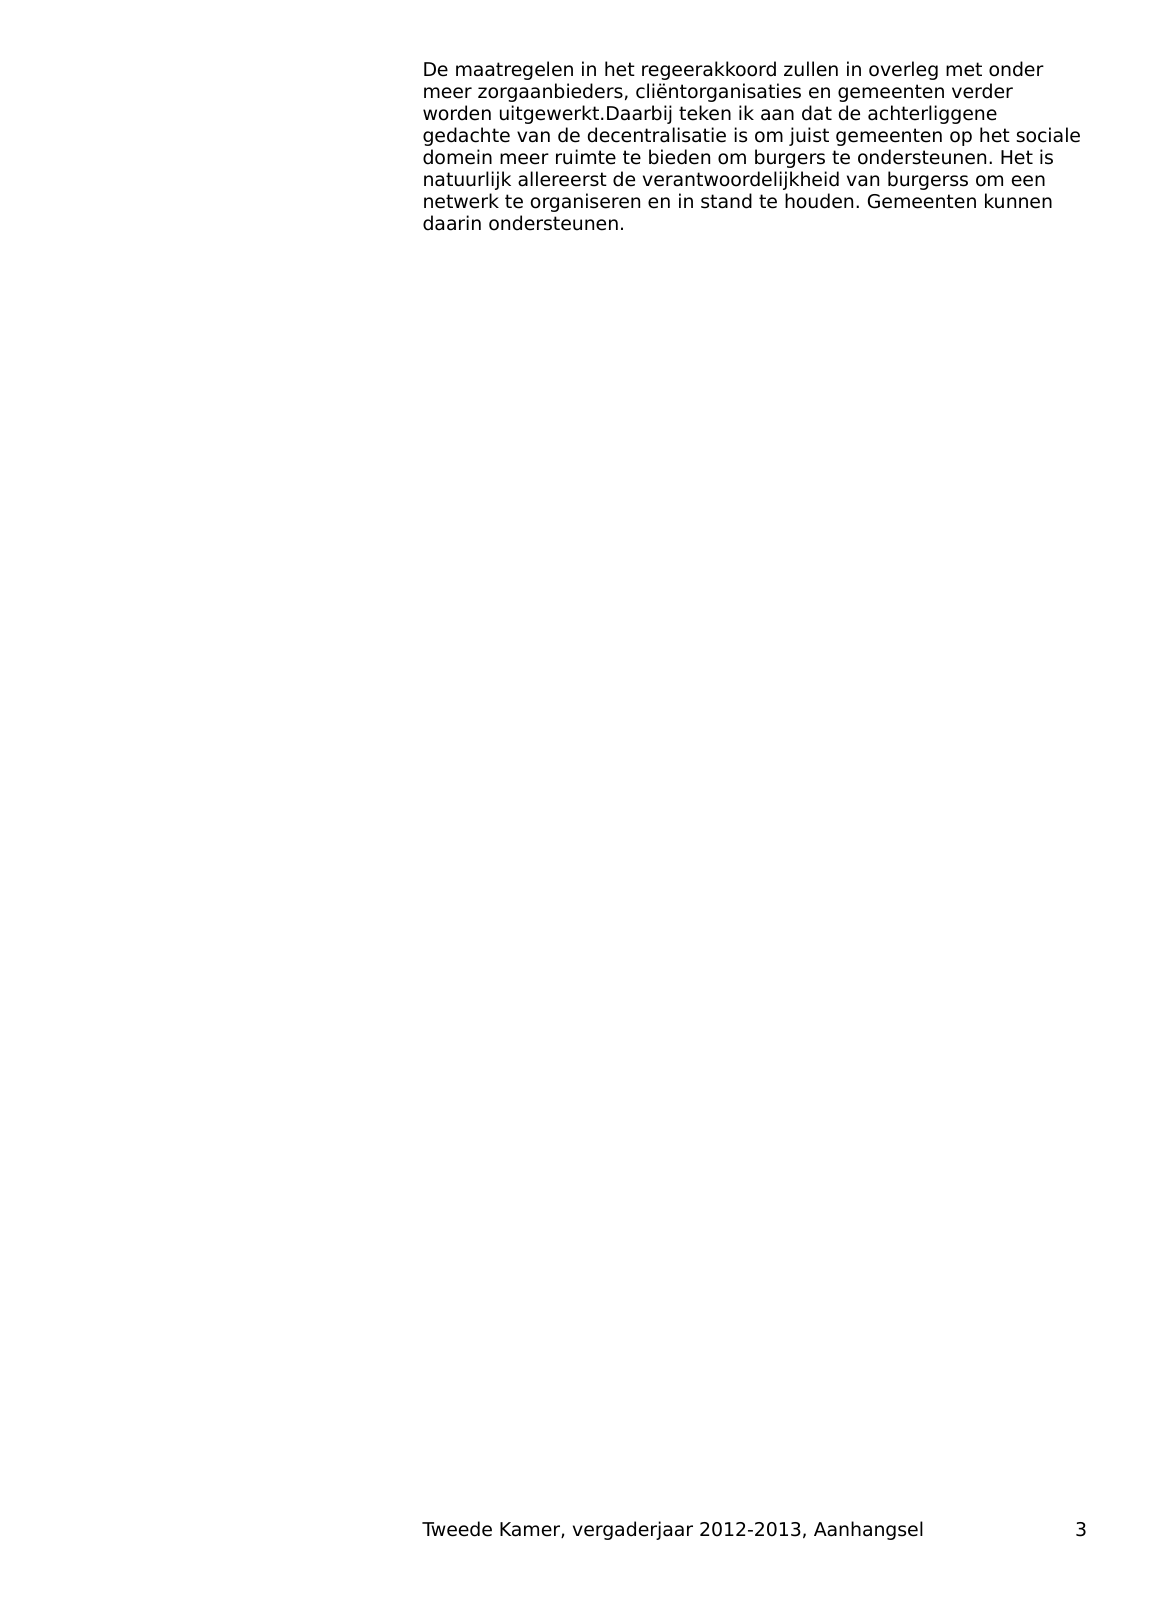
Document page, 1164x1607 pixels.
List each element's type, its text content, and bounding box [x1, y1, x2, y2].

text De maatregelen in het regeerakkoord zullen in overleg met onder meer zorgaanbieders, cliëntorganisaties en gemeenten verder worden uitgewerkt.Daarbij teken ik aan dat de achterliggene gedachte van de decentralisatie is om juist gemeenten op het sociale domein meer ruimte te bieden om burgers te ondersteunen. Het is natuurlijk allereerst de verantwoordelijkheid van burgerss om een netwerk te organiseren en in stand te houden. Gemeenten kunnen daarin ondersteunen. [422, 59, 1087, 235]
